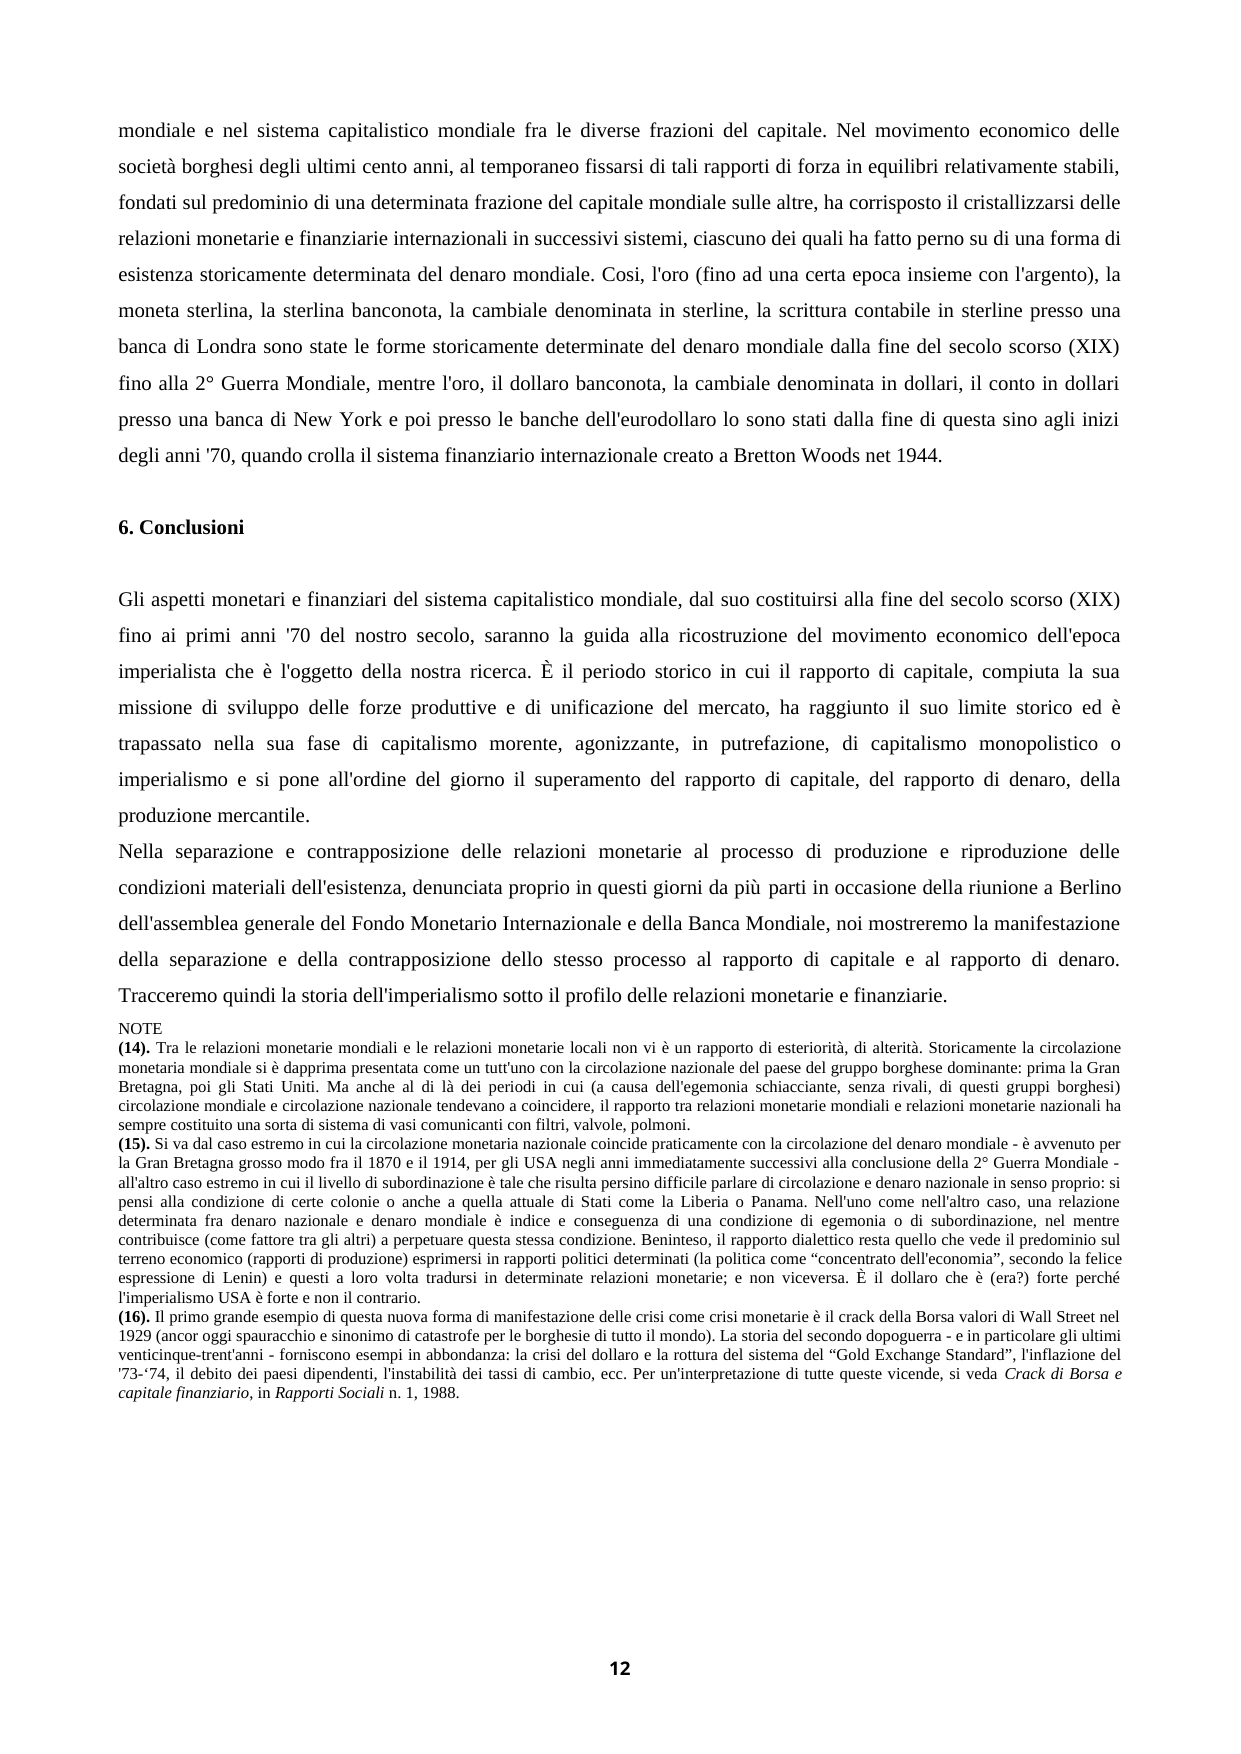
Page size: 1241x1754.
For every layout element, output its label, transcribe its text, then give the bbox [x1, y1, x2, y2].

text (16). Il primo grande esempio di questa nuova forma di manifestazione delle crisi come crisi monetarie è il crack della Borsa valori di Wall Street nel 1929 (ancor oggi spauracchio e sinonimo di catastrofe per le borghesie di tutto il mondo). La storia del secondo dopoguerra - e in particolare gli ultimi venticinque-trent'anni - forniscono esempi in abbondanza: la crisi del dollaro e la rottura del sistema del “Gold Exchange Standard”, l'inflazione del '73-‘74, il debito dei paesi dipendenti, l'instabilità dei tassi di cambio, ecc. Per un'interpretazione di tutte queste vicende, si veda Crack di Borsa e capitale finanziario, in Rapporti Sociali n. 1, 1988. [118, 1307, 1122, 1402]
text Gli aspetti monetari e finanziari del sistema capitalistico mondiale, dal suo costituirsi alla fine del secolo scorso (XIX) fino ai primi anni '70 del nostro secolo, saranno la guida alla ricostruzione del movimento economico dell'epoca imperialista che è l'oggetto della nostra ricerca. È il periodo storico in cui il rapporto di capitale, compiuta la sua missione di sviluppo delle forze produttive e di unificazione del mercato, ha raggiunto il suo limite storico ed è trapassato nella sua fase di capitalismo morente, agonizzante, in putrefazione, di capitalismo monopolistico o imperialismo e si pone all'ordine del giorno il superamento del rapporto di capitale, del rapporto di denaro, della produzione mercantile. [118, 587, 1122, 827]
text mondiale e nel sistema capitalistico mondiale fra le diverse frazioni del capitale. Nel movimento economico delle società borghesi degli ultimi cento anni, al temporaneo fissarsi di tali rapporti di forza in equilibri relativamente stabili, fondati sul predominio di una determinata frazione del capitale mondiale sulle altre, ha corrisposto il cristallizzarsi delle relazioni monetarie e finanziarie internazionali in successivi sistemi, ciascuno dei quali ha fatto perno su di una forma di esistenza storicamente determinata del denaro mondiale. Cosi, l'oro (fino ad una certa epoca insieme con l'argento), la moneta sterlina, la sterlina banconota, la cambiale denominata in sterline, la scrittura contabile in sterline presso una banca di Londra sono state le forme storicamente determinate del denaro mondiale dalla fine del secolo scorso (XIX) fino alla 2° Guerra Mondiale, mentre l'oro, il dollaro banconota, la cambiale denominata in dollari, il conto in dollari presso una banca di New York e poi presso le banche dell'eurodollaro lo sono stati dalla fine di questa sino agli inizi degli anni '70, quando crolla il sistema finanziario internazionale creato a Bretton Woods net 1944. [118, 118, 1122, 467]
text NOTE [118, 1019, 1122, 1038]
text 6. Conclusioni [118, 514, 1122, 539]
text (14). Tra le relazioni monetarie mondiali e le relazioni monetarie locali non vi è un rapporto di esteriorità, di alterità. Storicamente la circolazione monetaria mondiale si è dapprima presentata come un tutt'uno con la circolazione nazionale del paese del gruppo borghese dominante: prima la Gran Bretagna, poi gli Stati Uniti. Ma anche al di là dei periodi in cui (a causa dell'egemonia schiacciante, senza rivali, di questi gruppi borghesi) circolazione mondiale e circolazione nazionale tendevano a coincidere, il rapporto tra relazioni monetarie mondiali e relazioni monetarie nazionali ha sempre costituito una sorta di sistema di vasi comunicanti con filtri, valvole, polmoni. [118, 1038, 1122, 1134]
text Nella separazione e contrapposizione delle relazioni monetarie al processo di produzione e riproduzione delle condizioni materiali dell'esistenza, denunciata proprio in questi giorni da più parti in occasione della riunione a Berlino dell'assemblea generale del Fondo Monetario Internazionale e della Banca Mondiale, noi mostreremo la manifestazione della separazione e della contrapposizione dello stesso processo al rapporto di capitale e al rapporto di denaro. Tracceremo quindi la storia dell'imperialismo sotto il profilo delle relazioni monetarie e finanziarie. [118, 839, 1122, 1007]
text (15). Si va dal caso estremo in cui la circolazione monetaria nazionale coincide praticamente con la circolazione del denaro mondiale - è avvenuto per la Gran Bretagna grosso modo fra il 1870 e il 1914, per gli USA negli anni immediatamente successivi alla conclusione della 2° Guerra Mondiale - all'altro caso estremo in cui il livello di subordinazione è tale che risulta persino difficile parlare di circolazione e denaro nazionale in senso proprio: si pensi alla condizione di certe colonie o anche a quella attuale di Stati come la Liberia o Panama. Nell'uno come nell'altro caso, una relazione determinata fra denaro nazionale e denaro mondiale è indice e conseguenza di una condizione di egemonia o di subordinazione, nel mentre contribuisce (come fattore tra gli altri) a perpetuare questa stessa condizione. Beninteso, il rapporto dialettico resta quello che vede il predominio sul terreno economico (rapporti di produzione) esprimersi in rapporti politici determinati (la politica come “concentrato dell'economia”, secondo la felice espressione di Lenin) e questi a loro volta tradursi in determinate relazioni monetarie; e non viceversa. È il dollaro che è (era?) forte perché l'imperialismo USA è forte e non il contrario. [118, 1134, 1122, 1307]
